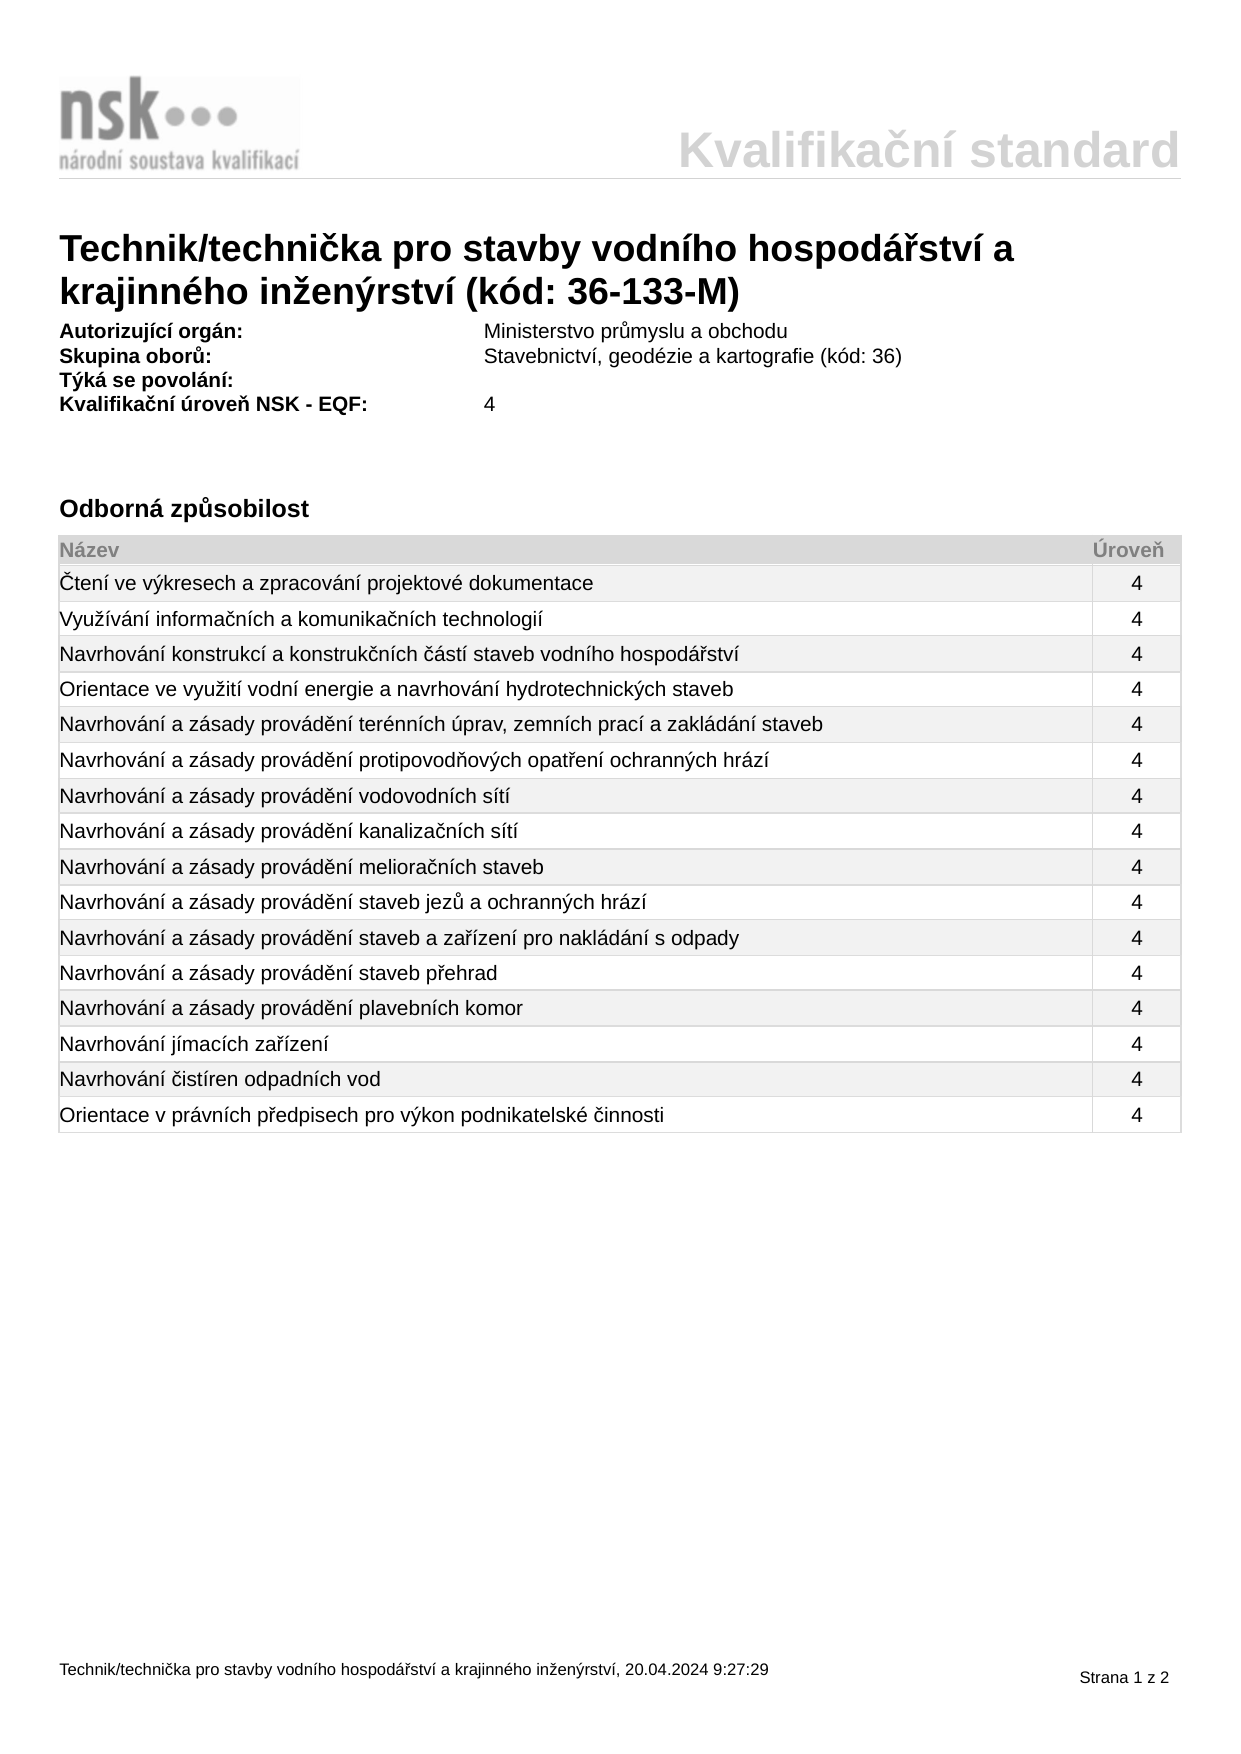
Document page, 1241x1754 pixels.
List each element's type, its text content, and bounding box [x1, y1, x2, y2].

table_cell Úroveň [1093, 536, 1180, 564]
table_cell Navrhování a zásady provádění staveb jezů a ochranných hrází [60, 886, 1092, 919]
table_cell Navrhování jímacích zařízení [60, 1027, 1092, 1061]
table_cell [1169, 418, 1181, 488]
table_cell Orientace v právních předpisech pro výkon podnikatelské činnosti [60, 1097, 1092, 1132]
table_cell Skupina oborů: [59, 344, 483, 368]
table_cell [59, 523, 483, 534]
table_cell Stavebnictví, geodézie a kartografie (kód: 36) [484, 344, 1181, 368]
table_cell Navrhování a zásady provádění protipovodňových opatření ochranných hrází [60, 743, 1092, 778]
table_cell [862, 1133, 1093, 1396]
table_cell [484, 368, 620, 392]
table_cell [1169, 523, 1181, 534]
table_cell [59, 1133, 483, 1396]
table_cell [862, 523, 1093, 534]
table_cell 4 [1093, 991, 1180, 1025]
table_cell Navrhování a zásady provádění plavebních komor [60, 991, 1092, 1025]
table_cell 4 [1093, 956, 1180, 989]
table_cell Kvalifikační úroveň NSK - EQF: [59, 392, 483, 416]
table_cell [59, 418, 483, 488]
table_cell [59, 313, 483, 319]
table_cell 4 [1093, 743, 1180, 778]
table_cell [1093, 1396, 1169, 1660]
table_cell Orientace ve využití vodní energie a navrhování hydrotechnických staveb [60, 673, 1092, 706]
table_cell 4 [1093, 1097, 1180, 1132]
table_cell [862, 196, 1093, 224]
table_cell 4 [1093, 886, 1180, 919]
table_cell [862, 313, 1093, 319]
table_cell Ministerstvo průmyslu a obchodu [484, 319, 1181, 344]
table_cell [484, 1133, 620, 1396]
table_cell 4 [1093, 779, 1180, 812]
table_cell [484, 172, 620, 178]
table_cell [1093, 313, 1169, 319]
table_header Kvalifikační standard [626, 59, 1181, 178]
table_cell [620, 523, 626, 534]
table_cell Odborná způsobilost [59, 488, 1181, 522]
table_cell [1169, 196, 1181, 224]
table_cell [626, 523, 862, 534]
table_cell 4 [1093, 673, 1180, 706]
table_cell [1093, 368, 1169, 392]
table_cell Technik/technička pro stavby vodního hospodářství a krajinného inženýrství (kód: 36-133-M) [59, 224, 1181, 313]
table_cell Využívání informačních a komunikačních technologií [60, 602, 1092, 635]
table_cell [862, 368, 1093, 392]
table_cell [484, 1396, 620, 1660]
table_cell [862, 1396, 1093, 1660]
table_cell Čtení ve výkresech a zpracování projektové dokumentace [60, 566, 1092, 601]
table_cell Navrhování a zásady provádění terénních úprav, zemních prací a zakládání staveb [60, 707, 1092, 742]
table_cell [626, 1133, 862, 1396]
table_cell [1169, 368, 1181, 392]
table_cell [484, 196, 620, 224]
table_cell [862, 418, 1093, 488]
table_cell 4 [1093, 707, 1180, 742]
table_cell Navrhování a zásady provádění staveb přehrad [60, 956, 1092, 989]
table_cell 4 [1093, 1027, 1180, 1061]
table_cell Název [60, 536, 1092, 564]
table_cell [620, 196, 626, 224]
table_cell [484, 418, 620, 488]
table_cell [626, 418, 862, 488]
picture [58, 59, 621, 172]
table_cell 4 [1093, 814, 1180, 848]
table_cell Navrhování čistíren odpadních vod [60, 1063, 1092, 1096]
table_cell Strana 1 z 2 [862, 1660, 1169, 1696]
table_cell Navrhování a zásady provádění melioračních staveb [60, 850, 1092, 884]
table_header [621, 59, 626, 172]
table_cell [484, 313, 620, 319]
table_cell [1169, 1396, 1181, 1660]
table_cell [1169, 1660, 1181, 1696]
table_cell Navrhování a zásady provádění kanalizačních sítí [60, 814, 1092, 848]
table_cell [620, 368, 626, 392]
table_cell [1093, 523, 1169, 534]
table_cell 4 [1093, 636, 1180, 671]
table_cell 4 [1093, 920, 1180, 955]
table_cell [620, 418, 626, 488]
table_cell [1169, 1133, 1181, 1396]
table_cell Navrhování konstrukcí a konstrukčních částí staveb vodního hospodářství [60, 636, 1092, 671]
table_cell [626, 368, 862, 392]
table_cell [1169, 313, 1181, 319]
table_cell [626, 196, 862, 224]
table_cell 4 [1093, 566, 1180, 601]
table_cell 4 [1093, 1063, 1180, 1096]
table_cell [620, 1396, 626, 1660]
table_cell [620, 1133, 626, 1396]
table_cell Týká se povolání: [59, 368, 483, 392]
table_cell [1093, 196, 1169, 224]
table_cell 4 [1093, 602, 1180, 635]
table_cell [626, 313, 862, 319]
table_cell [59, 196, 483, 224]
table_cell [484, 523, 620, 534]
table_cell 4 [1093, 850, 1180, 884]
table_cell Technik/technička pro stavby vodního hospodářství a krajinného inženýrství, 20.04.2024 9:27:29 [59, 1660, 862, 1696]
table_cell [626, 1396, 862, 1660]
table_cell 4 [484, 392, 1181, 417]
table_cell [1093, 1133, 1169, 1396]
table_cell [59, 172, 483, 178]
table_cell Autorizující orgán: [59, 319, 483, 343]
table_cell [1093, 418, 1169, 488]
table_cell Navrhování a zásady provádění staveb a zařízení pro nakládání s odpady [60, 920, 1092, 955]
table_cell [59, 1396, 483, 1660]
table_cell Navrhování a zásady provádění vodovodních sítí [60, 779, 1092, 812]
table_cell [59, 179, 1181, 196]
